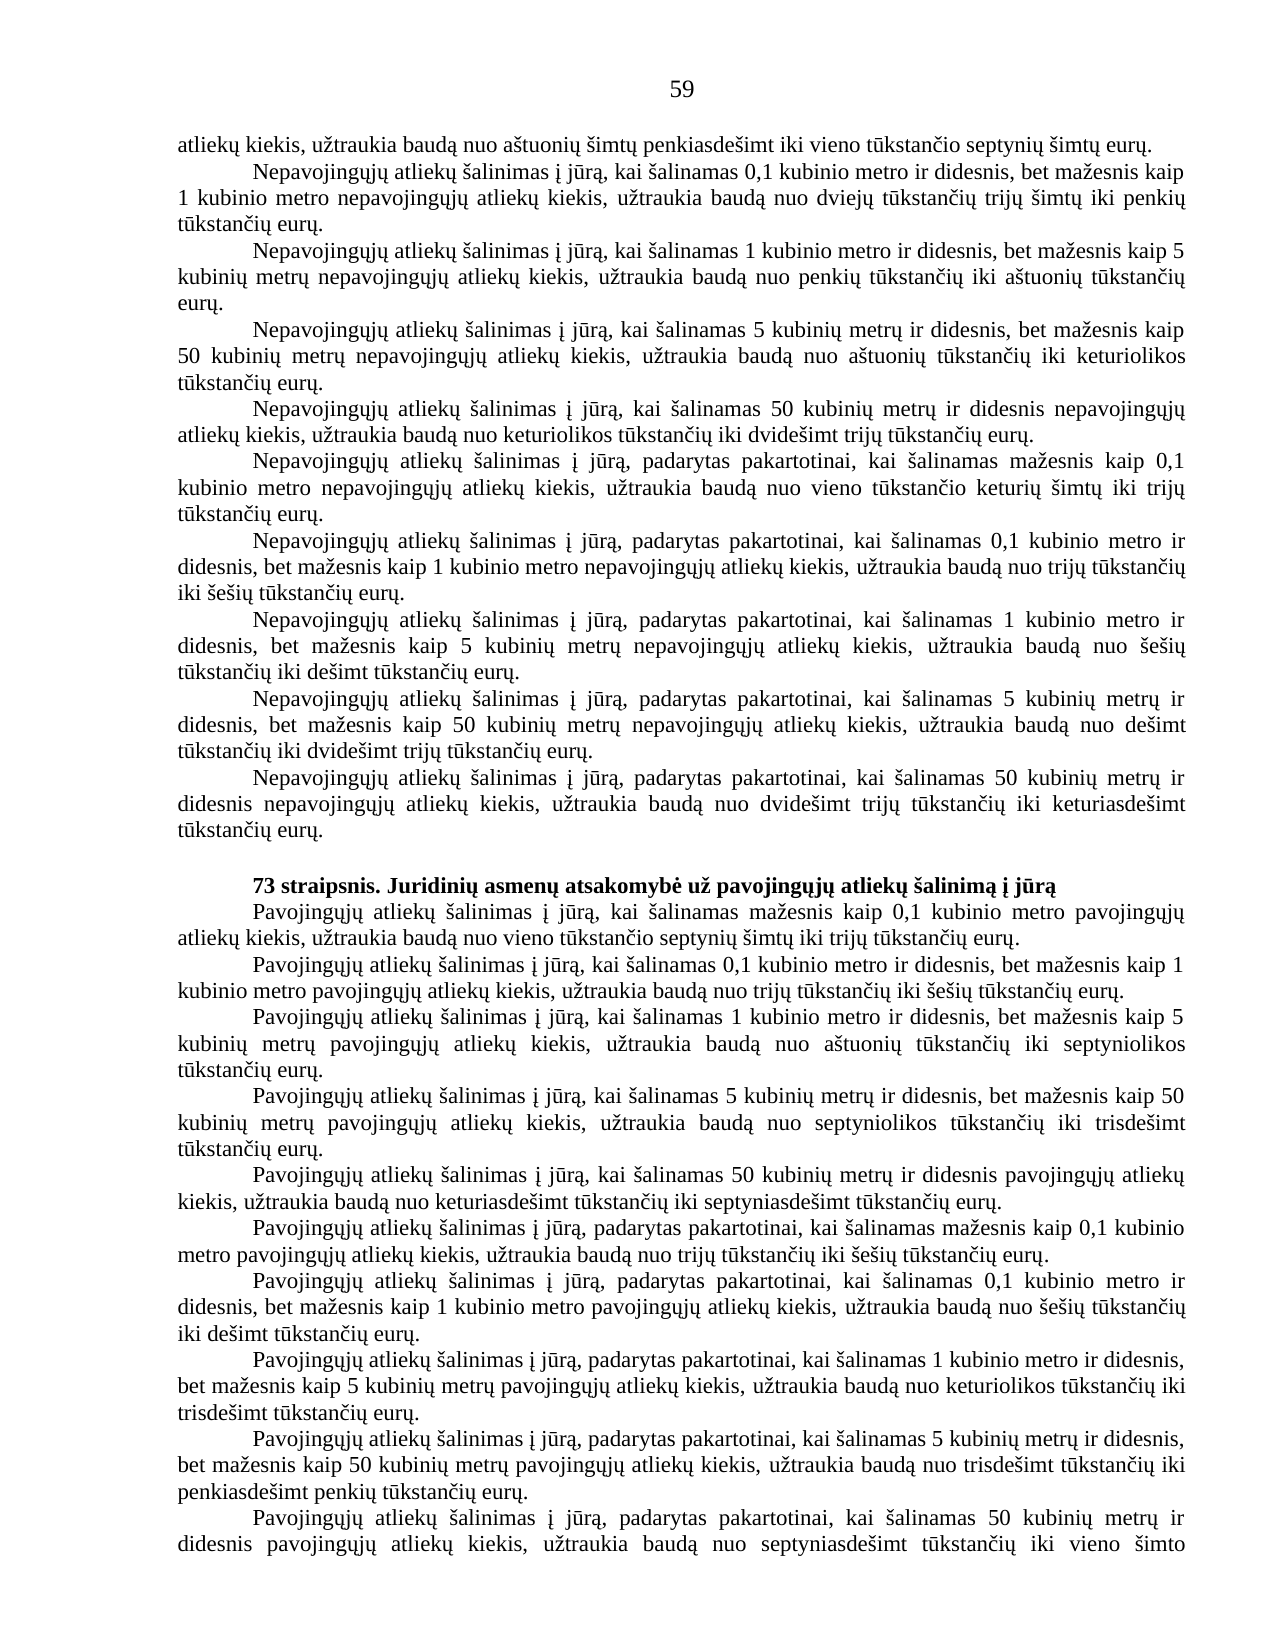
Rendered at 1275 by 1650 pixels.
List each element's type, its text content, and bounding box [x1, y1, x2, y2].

text Nepavojingųjų atliekų šalinimas į jūrą, padarytas pakartotinai, kai šalinamas 1 kubinio metro ir didesnis, bet mažesnis kaip 5 kubinių metrų nepavojingųjų atliekų kiekis, užtraukia baudą nuo šešių tūkstančių iki dešimt tūkstančių eurų. [177, 606, 1186, 685]
text Nepavojingųjų atliekų šalinimas į jūrą, kai šalinamas 50 kubinių metrų ir didesnis nepavojingųjų atliekų kiekis, užtraukia baudą nuo keturiolikos tūkstančių iki dvidešimt trijų tūkstančių eurų. [177, 395, 1186, 448]
text Pavojingųjų atliekų šalinimas į jūrą, padarytas pakartotinai, kai šalinamas 50 kubinių metrų ir didesnis pavojingųjų atliekų kiekis, užtraukia baudą nuo septyniasdešimt tūkstančių iki vieno šimto [177, 1504, 1186, 1557]
text Pavojingųjų atliekų šalinimas į jūrą, kai šalinamas 1 kubinio metro ir didesnis, bet mažesnis kaip 5 kubinių metrų pavojingųjų atliekų kiekis, užtraukia baudą nuo aštuonių tūkstančių iki septyniolikos tūkstančių eurų. [177, 1003, 1186, 1082]
text Nepavojingųjų atliekų šalinimas į jūrą, padarytas pakartotinai, kai šalinamas 5 kubinių metrų ir didesnis, bet mažesnis kaip 50 kubinių metrų nepavojingųjų atliekų kiekis, užtraukia baudą nuo dešimt tūkstančių iki dvidešimt trijų tūkstančių eurų. [177, 685, 1186, 764]
text Pavojingųjų atliekų šalinimas į jūrą, padarytas pakartotinai, kai šalinamas 1 kubinio metro ir didesnis, bet mažesnis kaip 5 kubinių metrų pavojingųjų atliekų kiekis, užtraukia baudą nuo keturiolikos tūkstančių iki trisdešimt tūkstančių eurų. [177, 1346, 1186, 1425]
text Pavojingųjų atliekų šalinimas į jūrą, padarytas pakartotinai, kai šalinamas 5 kubinių metrų ir didesnis, bet mažesnis kaip 50 kubinių metrų pavojingųjų atliekų kiekis, užtraukia baudą nuo trisdešimt tūkstančių iki penkiasdešimt penkių tūkstančių eurų. [177, 1425, 1186, 1504]
text atliekų kiekis, užtraukia baudą nuo aštuonių šimtų penkiasdešimt iki vieno tūkstančio septynių šimtų eurų. [177, 131, 1186, 158]
text Nepavojingųjų atliekų šalinimas į jūrą, padarytas pakartotinai, kai šalinamas 50 kubinių metrų ir didesnis nepavojingųjų atliekų kiekis, užtraukia baudą nuo dvidešimt trijų tūkstančių iki keturiasdešimt tūkstančių eurų. [177, 764, 1186, 843]
text Nepavojingųjų atliekų šalinimas į jūrą, kai šalinamas 5 kubinių metrų ir didesnis, bet mažesnis kaip 50 kubinių metrų nepavojingųjų atliekų kiekis, užtraukia baudą nuo aštuonių tūkstančių iki keturiolikos tūkstančių eurų. [177, 316, 1186, 395]
text Pavojingųjų atliekų šalinimas į jūrą, kai šalinamas 50 kubinių metrų ir didesnis pavojingųjų atliekų kiekis, užtraukia baudą nuo keturiasdešimt tūkstančių iki septyniasdešimt tūkstančių eurų. [177, 1162, 1186, 1214]
text 73 straipsnis. Juridinių asmenų atsakomybė už pavojingųjų atliekų šalinimą į jūrą [177, 872, 1186, 898]
text Nepavojingųjų atliekų šalinimas į jūrą, padarytas pakartotinai, kai šalinamas 0,1 kubinio metro ir didesnis, bet mažesnis kaip 1 kubinio metro nepavojingųjų atliekų kiekis, užtraukia baudą nuo trijų tūkstančių iki šešių tūkstančių eurų. [177, 527, 1186, 606]
text Pavojingųjų atliekų šalinimas į jūrą, kai šalinamas mažesnis kaip 0,1 kubinio metro pavojingųjų atliekų kiekis, užtraukia baudą nuo vieno tūkstančio septynių šimtų iki trijų tūkstančių eurų. [177, 898, 1186, 951]
text Nepavojingųjų atliekų šalinimas į jūrą, kai šalinamas 0,1 kubinio metro ir didesnis, bet mažesnis kaip 1 kubinio metro nepavojingųjų atliekų kiekis, užtraukia baudą nuo dviejų tūkstančių trijų šimtų iki penkių tūkstančių eurų. [177, 158, 1186, 237]
text Pavojingųjų atliekų šalinimas į jūrą, padarytas pakartotinai, kai šalinamas mažesnis kaip 0,1 kubinio metro pavojingųjų atliekų kiekis, užtraukia baudą nuo trijų tūkstančių iki šešių tūkstančių eurų. [177, 1214, 1186, 1267]
text Nepavojingųjų atliekų šalinimas į jūrą, kai šalinamas 1 kubinio metro ir didesnis, bet mažesnis kaip 5 kubinių metrų nepavojingųjų atliekų kiekis, užtraukia baudą nuo penkių tūkstančių iki aštuonių tūkstančių eurų. [177, 237, 1186, 316]
text Pavojingųjų atliekų šalinimas į jūrą, padarytas pakartotinai, kai šalinamas 0,1 kubinio metro ir didesnis, bet mažesnis kaip 1 kubinio metro pavojingųjų atliekų kiekis, užtraukia baudą nuo šešių tūkstančių iki dešimt tūkstančių eurų. [177, 1267, 1186, 1346]
text Nepavojingųjų atliekų šalinimas į jūrą, padarytas pakartotinai, kai šalinamas mažesnis kaip 0,1 kubinio metro nepavojingųjų atliekų kiekis, užtraukia baudą nuo vieno tūkstančio keturių šimtų iki trijų tūkstančių eurų. [177, 448, 1186, 527]
text Pavojingųjų atliekų šalinimas į jūrą, kai šalinamas 5 kubinių metrų ir didesnis, bet mažesnis kaip 50 kubinių metrų pavojingųjų atliekų kiekis, užtraukia baudą nuo septyniolikos tūkstančių iki trisdešimt tūkstančių eurų. [177, 1082, 1186, 1162]
text Pavojingųjų atliekų šalinimas į jūrą, kai šalinamas 0,1 kubinio metro ir didesnis, bet mažesnis kaip 1 kubinio metro pavojingųjų atliekų kiekis, užtraukia baudą nuo trijų tūkstančių iki šešių tūkstančių eurų. [177, 951, 1186, 1003]
